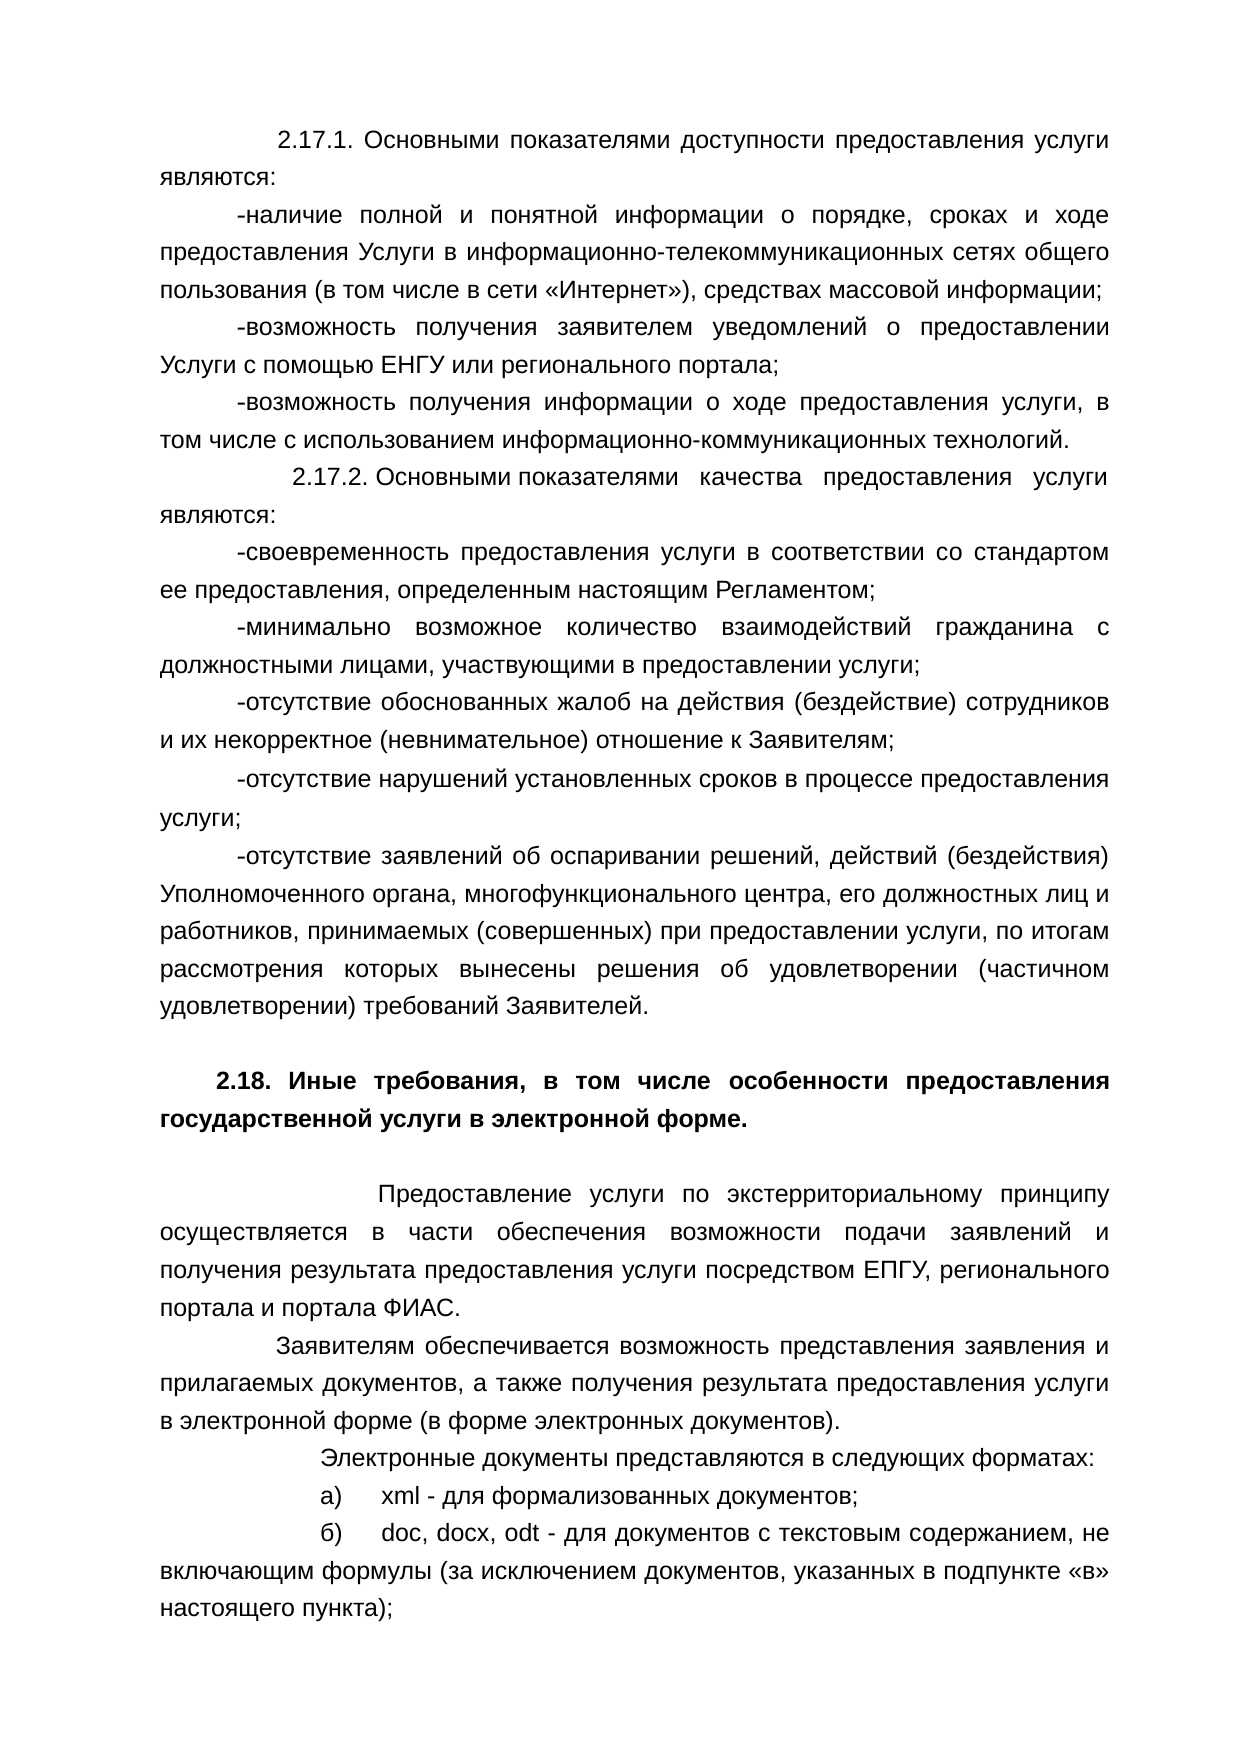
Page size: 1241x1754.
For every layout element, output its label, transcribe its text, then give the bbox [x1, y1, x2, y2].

text 2.17.2. Основными показателями качества предоставления услуги являются: [159, 456, 1110, 531]
list минимально возможное количество взаимодействий гражданина с должностными лицами, участвующими в предоставлении услуги; [159, 606, 1110, 681]
list отсутствие нарушений установленных сроков в процессе предоставления услуги; [159, 756, 1110, 834]
text 2.18. Иные требования, в том числе особенности предоставления государственной услуги в электронной форме. [159, 1059, 1110, 1134]
list возможность получения информации о ходе предоставления услуги, в том числе с использованием информационно-коммуникационных технологий. [159, 381, 1110, 456]
text Электронные документы представляются в следующих форматах: [159, 1437, 1110, 1474]
text Заявителям обеспечивается возможность представления заявления и прилагаемых документов, а также получения результата предоставления услуги в электронной форме (в форме электронных документов). [159, 1324, 1110, 1437]
list своевременность предоставления услуги в соответствии со стандартом ее предоставления, определенным настоящим Регламентом; [159, 531, 1110, 606]
list отсутствие обоснованных жалоб на действия (бездействие) сотрудников и их некорректное (невнимательное) отношение к Заявителям; [159, 681, 1110, 756]
text б) doc, docx, odt - для документов с текстовым содержанием, не включающим формулы (за исключением документов, указанных в подпункте «в» настоящего пункта); [159, 1512, 1110, 1624]
text а) xml - для формализованных документов; [159, 1474, 1110, 1512]
list возможность получения заявителем уведомлений о предоставлении Услуги с помощью ЕНГУ или регионального портала; [159, 306, 1110, 381]
list отсутствие заявлений об оспаривании решений, действий (бездействия) Уполномоченного органа, многофункционального центра, его должностных лиц и работников, принимаемых (совершенных) при предоставлении услуги, по итогам рассмотрения которых вынесены решения об удовлетворении (частичном удовлетворении) требований Заявителей. [159, 834, 1110, 1022]
list наличие полной и понятной информации о порядке, сроках и ходе предоставления Услуги в информационно-телекоммуникационных сетях общего пользования (в том числе в сети «Интернет»), средствах массовой информации; [159, 193, 1110, 306]
text 2.17.1. Основными показателями доступности предоставления услуги являются: [159, 118, 1110, 193]
text Предоставление услуги по экстерриториальному принципу осуществляется в части обеспечения возможности подачи заявлений и получения результата предоставления услуги посредством ЕПГУ, регионального портала и портала ФИАС. [159, 1172, 1110, 1324]
